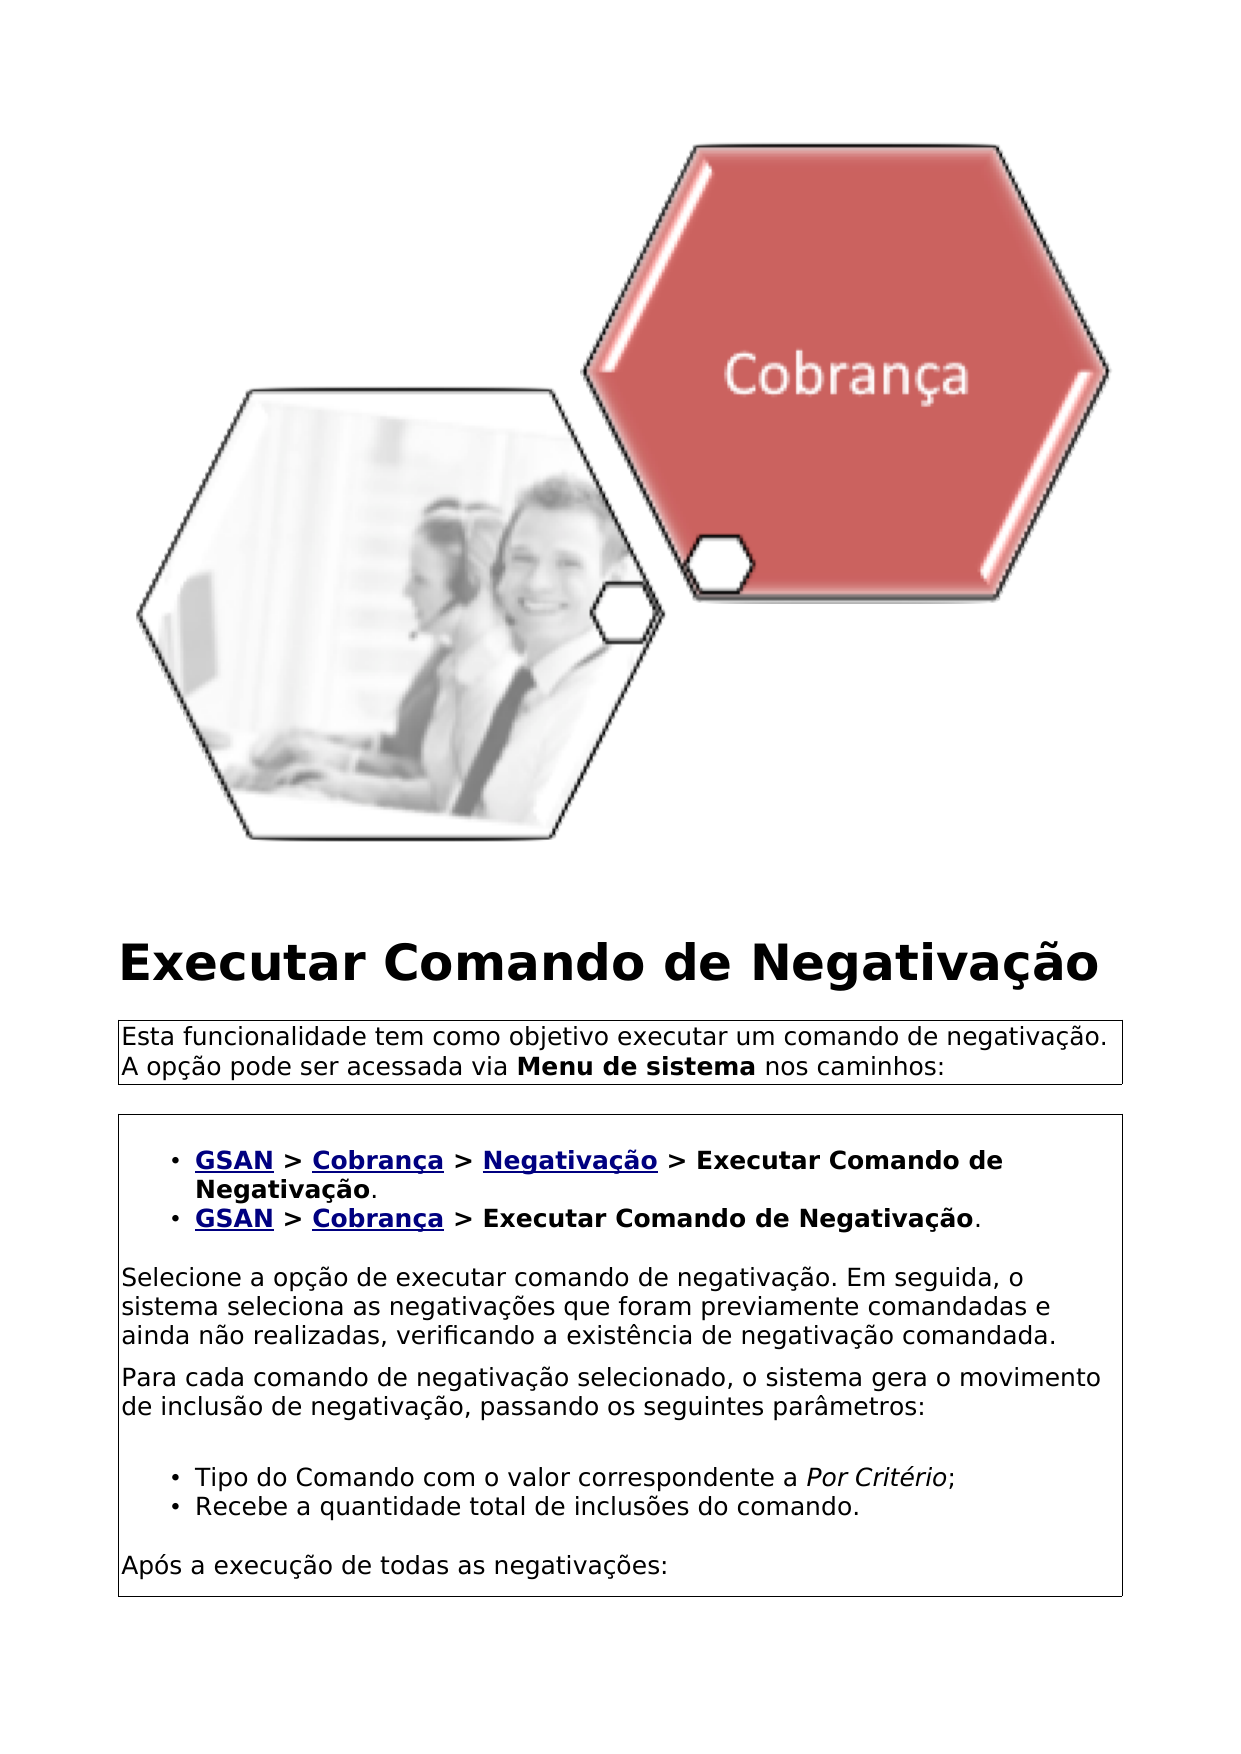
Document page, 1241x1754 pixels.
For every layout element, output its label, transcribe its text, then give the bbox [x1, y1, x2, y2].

subtitle Executar Comando de Negativação [118, 934, 1122, 992]
table_header GSAN > Cobrança > Negativação > Executar Comando de Negativação. GSAN > Cobrança > Executar Comando de Negativação. Selecione a opção de executar comando de negativação. Em seguida, o sistema seleciona as negativações que foram previamente comandadas e ainda não realizadas, verificando a existência de negativação comandada. Para cada comando de negativação selecionado, o sistema gera o movimento de inclusão de negativação, passando os seguintes parâmetros: Tipo do Comando com o valor correspondente a Por Critério; Recebe a quantidade total de inclusões do comando. Após a execução de todas as negativações: Caso nenhum comando tenha gerado inclusões (quantidade total de inclusões com o valor zero para todos os comandos executados), será exibida a mensagem Nenhum imóvel satisfaz os critérios dos comandos de negativação executados. Nenhum movimento de inclusão foi gerado. Caso contrário, exibe a mensagem Negativações incluídas com sucesso. Verifica existência de dados: Caso não exista a tabela na base de dados, o sistema exibe a mensagem: Tabela « nome da tabela » inexistente e cancela a operação. Caso a tabela esteja sem dados, o sistema exibe a mensagem: Tabela « nome da tabela » sem dados para seleção e cancela a operação. Verifica existência de negativação comandada: Caso não exista nenhuma negativação previamente comandada e ainda não realizada, o sistema exibe a mensagem: Não existe nenhuma negativação comandada ainda não realizada. [119, 1115, 1122, 1596]
picture [118, 118, 1123, 868]
table_header Esta funcionalidade tem como objetivo executar um comando de negativação. A opção pode ser acessada via Menu de sistema nos caminhos: [119, 1021, 1122, 1084]
